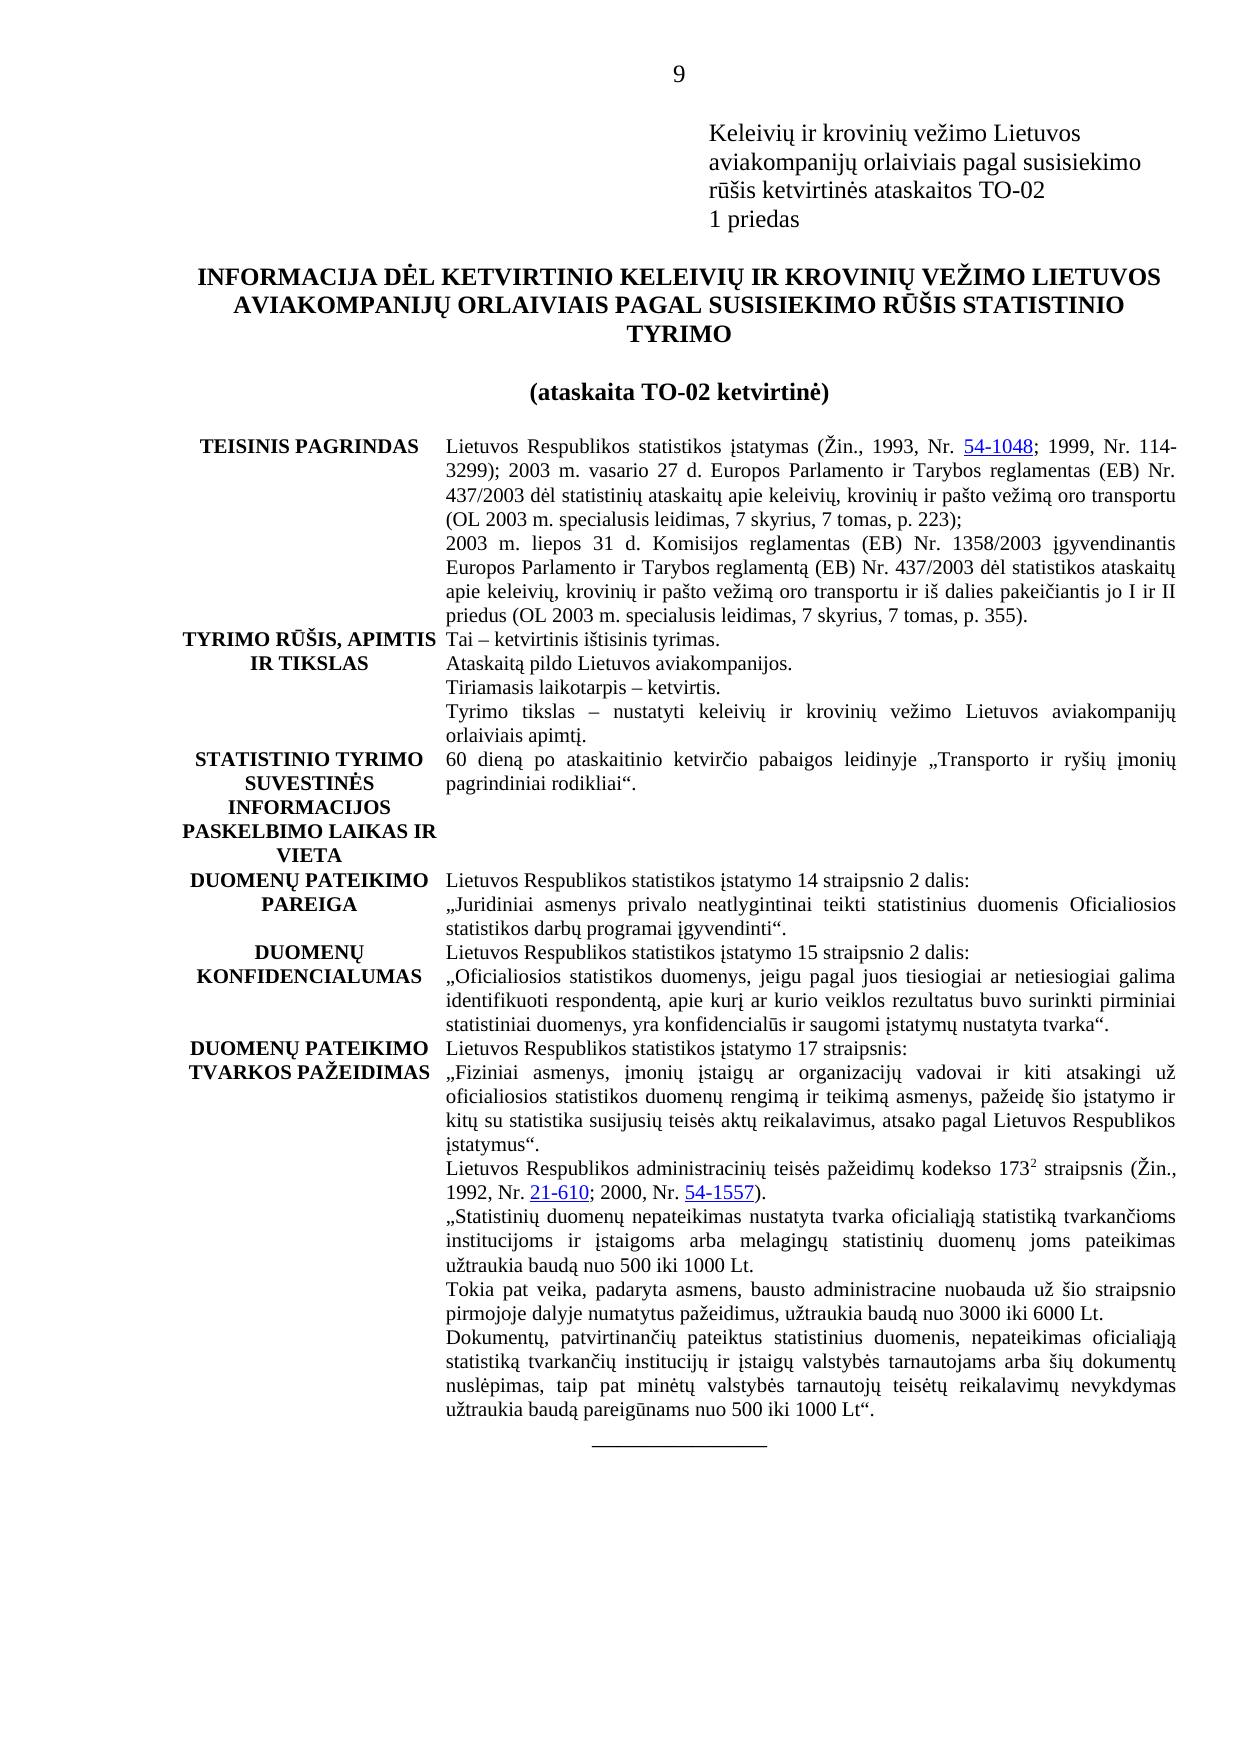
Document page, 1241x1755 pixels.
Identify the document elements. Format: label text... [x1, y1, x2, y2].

text rūšis ketvirtinės ataskaitos TO-02 [177, 176, 1181, 204]
text ______________ [177, 1421, 1181, 1450]
table_header TEISINIS PAGRINDAS [177, 434, 441, 627]
text (ataskaita TO-02 ketvirtinė) [177, 377, 1181, 406]
text aviakompanijų orlaiviais pagal susisiekimo [177, 147, 1181, 176]
table_cell DUOMENŲ PATEIKIMO TVARKOS PAŽEIDIMAS [177, 1036, 441, 1421]
table_cell 60 dieną po ataskaitinio ketvirčio pabaigos leidinyje „Transporto ir ryšių įmonių pagrindiniai rodikliai“. [441, 747, 1181, 867]
text Keleivių ir krovinių vežimo Lietuvos [709, 118, 1181, 147]
text 1 priedas [177, 204, 1181, 233]
text INFORMACIJA DĖL KETVIRTINIO KELEIVIŲ IR KROVINIŲ VEŽIMO LIETUVOS AVIAKOMPANIJŲ ORLAIVIAIS PAGAL SUSISIEKIMO RŪŠIS STATISTINIO TYRIMO [177, 262, 1181, 348]
table_cell DUOMENŲ KONFIDENCIALUMAS [177, 940, 441, 1036]
table_cell DUOMENŲ PATEIKIMO PAREIGA [177, 868, 441, 940]
table_cell TYRIMO RŪŠIS, APIMTIS IR TIKSLAS [177, 627, 441, 747]
